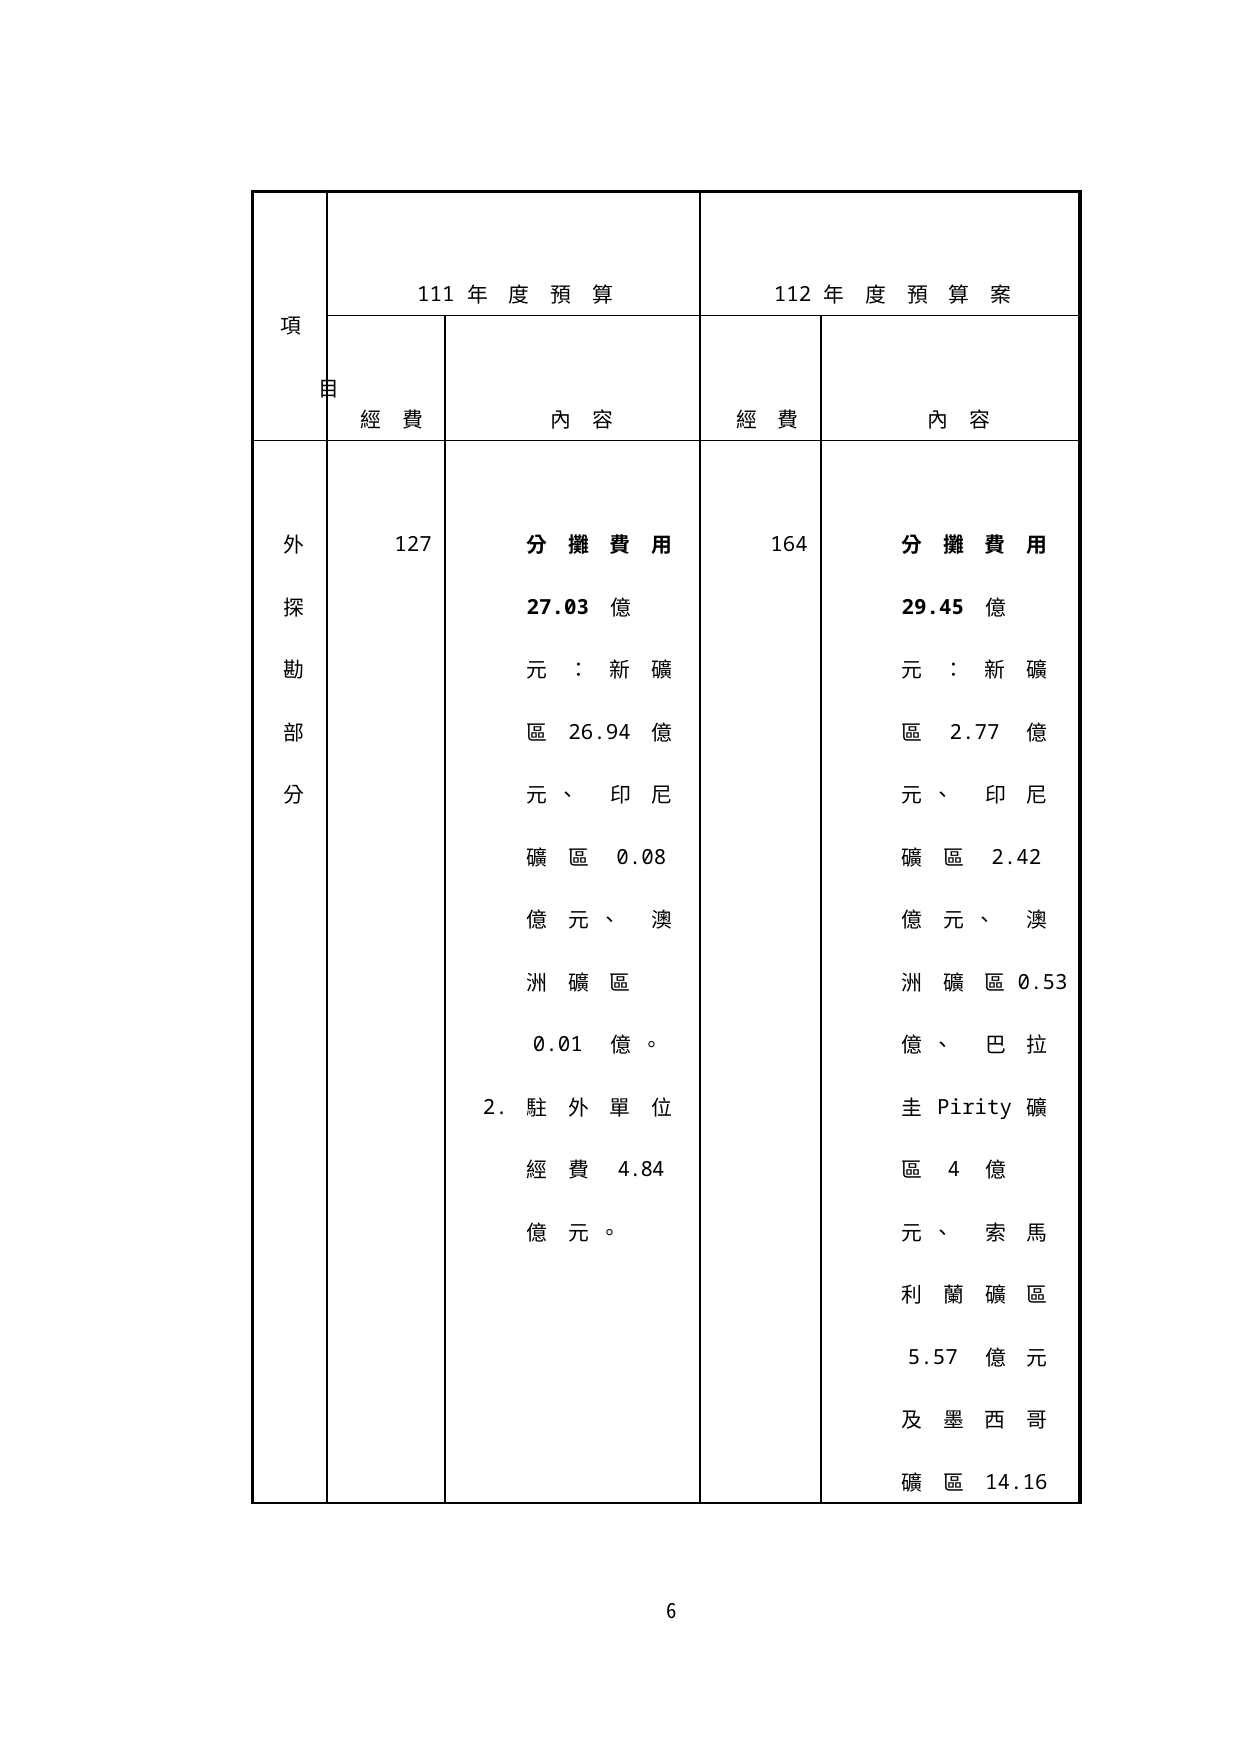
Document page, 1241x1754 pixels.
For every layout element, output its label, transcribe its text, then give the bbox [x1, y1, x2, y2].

table_header 111年度預算 [328, 193, 699, 314]
table_cell 經費 [328, 316, 444, 439]
table_cell 分攤費用27.03億元：新礦區26.94億元、印尼礦區0.08億元、澳洲礦區0.01億。 2.駐外單位經費4.84億元。 [446, 441, 699, 1502]
table_cell 內容 [822, 316, 1078, 439]
table_cell 經費 [701, 316, 820, 439]
table_header 項目 [254, 193, 326, 439]
table_cell 164 [701, 441, 820, 1502]
table_cell 內容 [446, 316, 699, 439]
table_header 112年度預算案 [701, 193, 1078, 314]
table_cell 外探勘部分 [254, 441, 326, 1502]
table_cell 分攤費用29.45億元：新礦區2.77億元、印尼礦區2.42億元、澳洲礦區0.53億、巴拉圭Pirity礦區4億元、索馬利蘭礦區5.57億元及墨西哥礦區14.16 [822, 441, 1078, 1502]
table_cell 127 [328, 441, 444, 1502]
